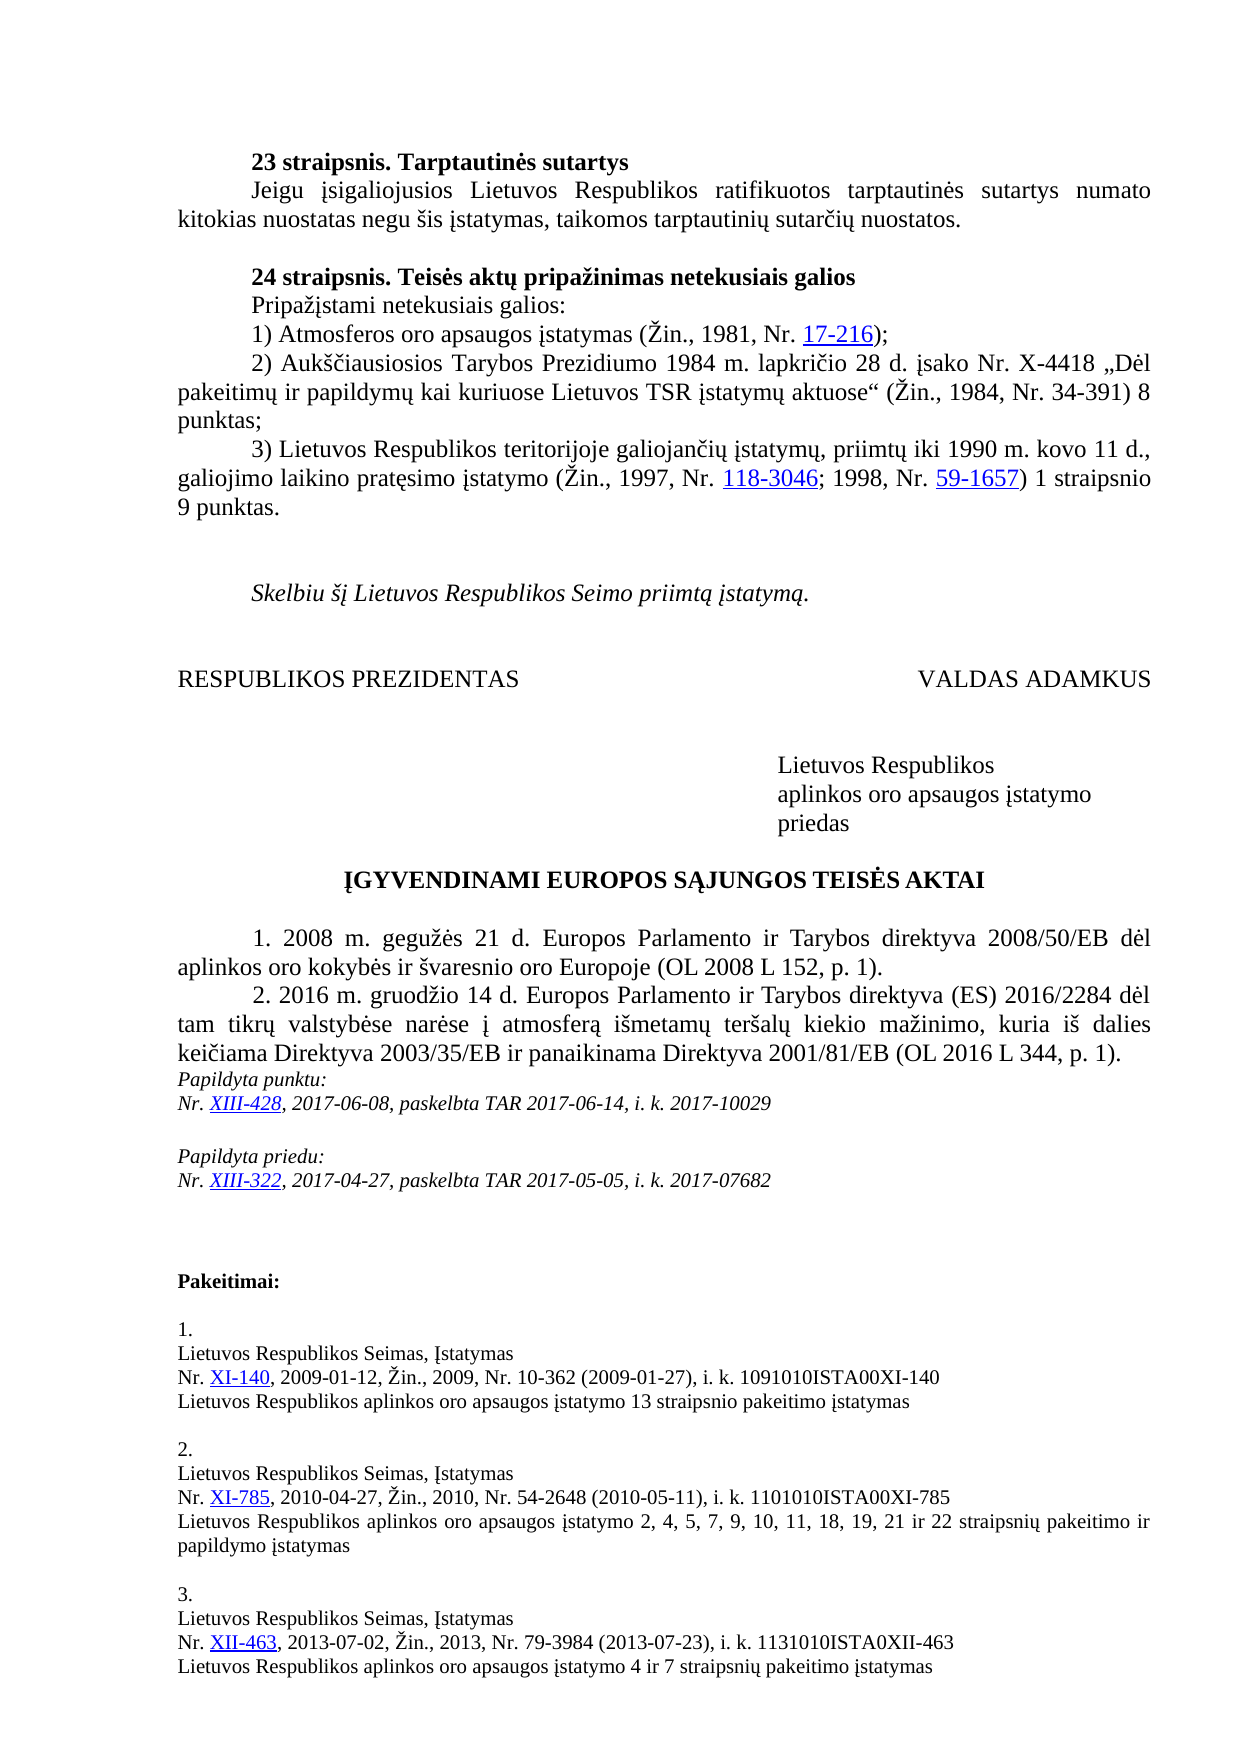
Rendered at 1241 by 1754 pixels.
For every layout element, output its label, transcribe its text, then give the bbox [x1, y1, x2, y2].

text Nr. XIII-322, 2017-04-27, paskelbta TAR 2017-05-05, i. k. 2017-07682 [177, 1168, 1152, 1192]
text priedas [177, 808, 1152, 837]
text 3. [177, 1582, 1152, 1606]
text 23 straipsnis. Tarptautinės sutartys [177, 147, 1152, 176]
text Lietuvos Respublikos Seimas, Įstatymas [177, 1341, 1152, 1365]
text Pripažįstami netekusiais galios: [177, 291, 1152, 319]
text 2) Aukščiausiosios Tarybos Prezidiumo 1984 m. lapkričio 28 d. įsako Nr. X-4418 „Dėl pakeitimų ir papildymų kai kuriuose Lietuvos TSR įstatymų aktuose“ (Žin., 1984, Nr. 34-391) 8 punktas; [177, 348, 1152, 434]
text Lietuvos Respublikos aplinkos oro apsaugos įstatymo 13 straipsnio pakeitimo įstatymas [177, 1389, 1152, 1413]
text Lietuvos Respublikos aplinkos oro apsaugos įstatymo 4 ir 7 straipsnių pakeitimo įstatymas [177, 1654, 1152, 1678]
text Lietuvos Respublikos [177, 751, 1152, 779]
text 3) Lietuvos Respublikos teritorijoje galiojančių įstatymų, priimtų iki 1990 m. kovo 11 d., galiojimo laikino pratęsimo įstatymo (Žin., 1997, Nr. 118-3046; 1998, Nr. 59-1657) 1 straipsnio 9 punktas. [177, 434, 1152, 521]
text Nr. XIII-428, 2017-06-08, paskelbta TAR 2017-06-14, i. k. 2017-10029 [177, 1091, 1152, 1115]
text 1. [177, 1317, 1152, 1341]
text Nr. XI-140, 2009-01-12, Žin., 2009, Nr. 10-362 (2009-01-27), i. k. 1091010ISTA00XI-140 [177, 1365, 1152, 1389]
text ĮGYVENDINAMI EUROPOS SĄJUNGOS TEISĖS AKTAI [177, 866, 1152, 894]
text Lietuvos Respublikos Seimas, Įstatymas [177, 1461, 1152, 1485]
text Papildyta priedu: [177, 1144, 1152, 1168]
text 1) Atmosferos oro apsaugos įstatymas (Žin., 1981, Nr. 17-216); [177, 319, 1152, 348]
text 1. 2008 m. gegužės 21 d. Europos Parlamento ir Tarybos direktyva 2008/50/EB dėl aplinkos oro kokybės ir švaresnio oro Europoje (OL 2008 L 152, p. 1). [177, 923, 1152, 981]
text 2. [177, 1437, 1152, 1461]
text Lietuvos Respublikos aplinkos oro apsaugos įstatymo 2, 4, 5, 7, 9, 10, 11, 18, 19, 21 ir 22 straipsnių pakeitimo ir papildymo įstatymas [177, 1509, 1152, 1557]
text Nr. XII-463, 2013-07-02, Žin., 2013, Nr. 79-3984 (2013-07-23), i. k. 1131010ISTA0XII-463 [177, 1630, 1152, 1654]
text Papildyta punktu: [177, 1067, 1152, 1091]
text Skelbiu šį Lietuvos Respublikos Seimo priimtą įstatymą. [177, 578, 1152, 607]
text Jeigu įsigaliojusios Lietuvos Respublikos ratifikuotos tarptautinės sutartys numato kitokias nuostatas negu šis įstatymas, taikomos tarptautinių sutarčių nuostatos. [177, 176, 1152, 233]
text Nr. XI-785, 2010-04-27, Žin., 2010, Nr. 54-2648 (2010-05-11), i. k. 1101010ISTA00XI-785 [177, 1485, 1152, 1509]
text 2. 2016 m. gruodžio 14 d. Europos Parlamento ir Tarybos direktyva (ES) 2016/2284 dėl tam tikrų valstybėse narėse į atmosferą išmetamų teršalų kiekio mažinimo, kuria iš dalies keičiama Direktyva 2003/35/EB ir panaikinama Direktyva 2001/81/EB (OL 2016 L 344, p. 1). [177, 981, 1152, 1067]
text aplinkos oro apsaugos įstatymo [177, 779, 1152, 808]
text RESPUBLIKOS PREZIDENTAS VALDAS ADAMKUS [177, 664, 1152, 693]
text Pakeitimai: [177, 1269, 1152, 1293]
text 24 straipsnis. Teisės aktų pripažinimas netekusiais galios [177, 262, 1152, 291]
text Lietuvos Respublikos Seimas, Įstatymas [177, 1606, 1152, 1630]
